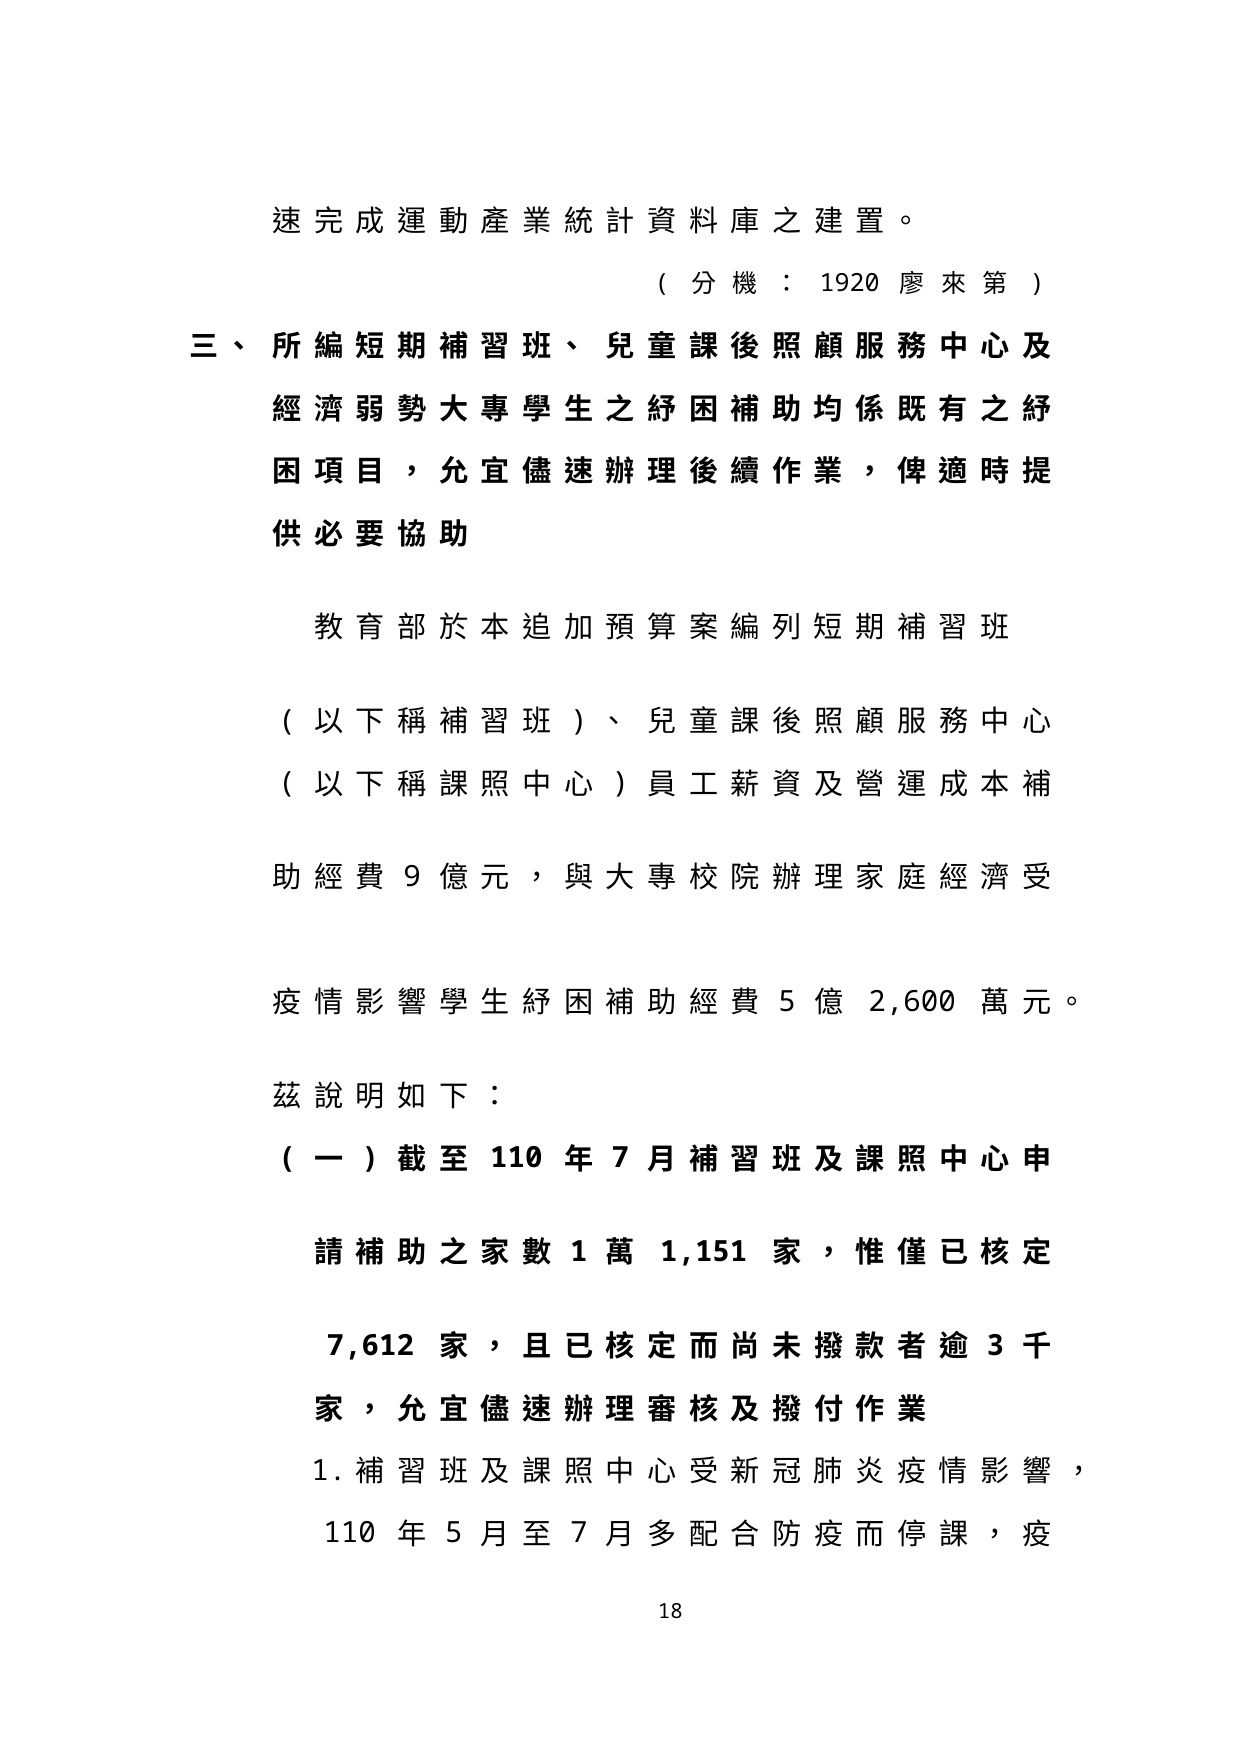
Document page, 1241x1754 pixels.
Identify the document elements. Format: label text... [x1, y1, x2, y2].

text 三、所編短期補習班、兒童課後照顧服務中心及經濟弱勢大專學生之紓困補助均係既有之紓困項目，允宜儘速辦理後續作業，俾適時提供必要協助 [183, 302, 1058, 552]
text 教育部於本追加預算案編列短期補習班(以下稱補習班)、兒童課後照顧服務中心(以下稱課照中心)員工薪資及營運成本補助經費9億元，與大專校院辦理家庭經濟受疫情影響學生紓困補助經費5億2,600萬元。茲說明如下： [242, 552, 1058, 1115]
text (一)截至110年7月補習班及課照中心申請補助之家數1萬1,151家，惟僅已核定7,612家，且已核定而尚未撥款者逾3千家，允宜儘速辦理審核及撥付作業 [242, 1115, 1058, 1427]
text 綜上，教育部於本追加預算案編列促進民眾參與體育活動等所需經費10億元，規劃發放500元數位「動滋券」200萬份，以電子票券方式消費抵用，使用於「看比賽」、「做運動」等受疫情影響較嚴重之運動產業，為能實質振興運動產業，允宜妥善規劃並儘速完成運動產業統計資料庫之建置。 [242, 177, 1058, 240]
text (分機：1920廖來第) [183, 240, 1058, 302]
text 1.補習班及課照中心受新冠肺炎疫情影響，110年5月至7月多配合防疫而停課，疫情期間因收入遽減影響營運，亟待政府紓困；教育部於110年6月4日公告補習班及課照中心屬其他類之紓困對象，並訂定 「教育部對受嚴重特殊傳染性肺炎影響發生營運困難短期補習班及兒童課後照顧服務中心紓困申請須知」提供艱困業者薪資及營運資金補助。 [271, 1427, 1058, 1552]
